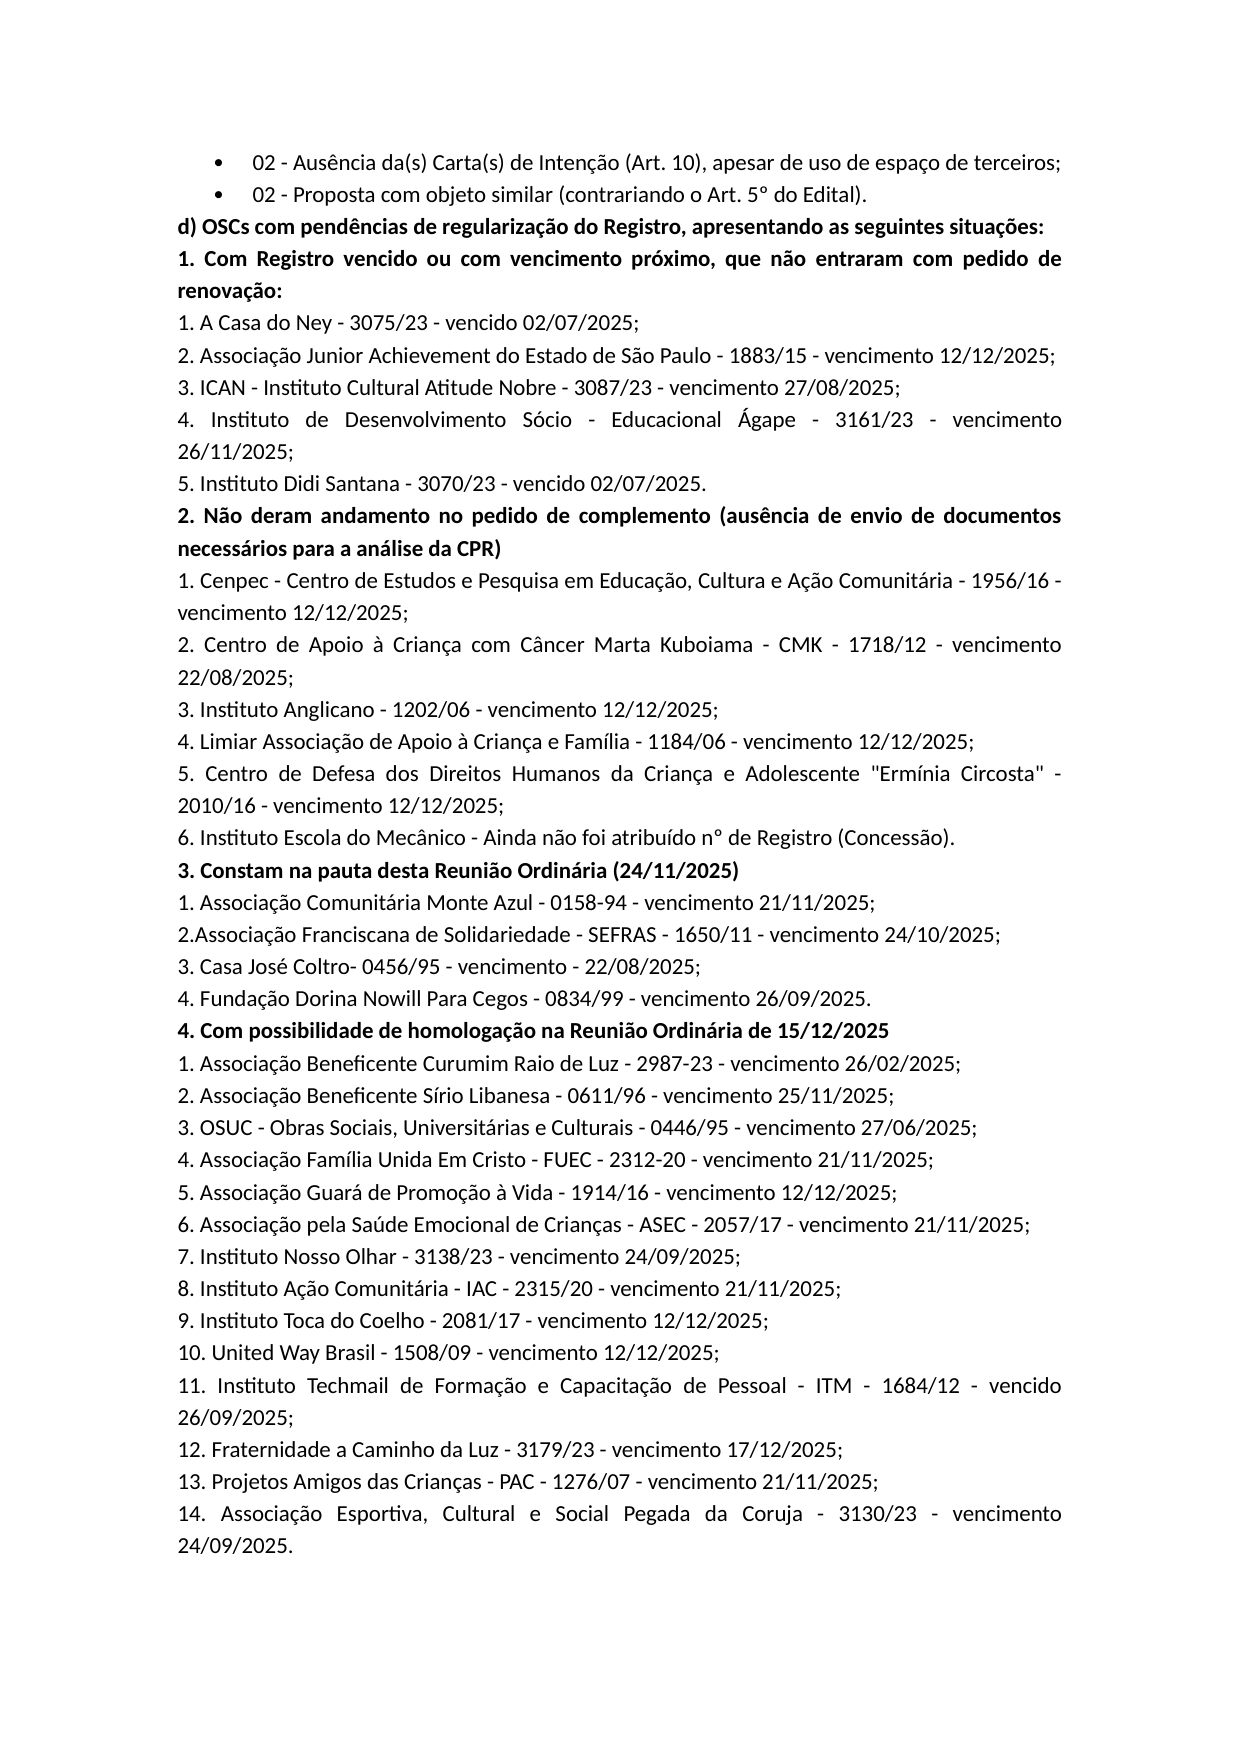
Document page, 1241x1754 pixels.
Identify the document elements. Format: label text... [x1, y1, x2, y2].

text 3. ICAN - Instituto Cultural Atitude Nobre - 3087/23 - vencimento 27/08/2025; [177, 373, 1063, 401]
text 2. Associação Beneficente Sírio Libanesa - 0611/96 - vencimento 25/11/2025; [177, 1081, 1063, 1109]
text 1. Associação Comunitária Monte Azul - 0158-94 - vencimento 21/11/2025; [177, 888, 1063, 916]
list 02 - Ausência da(s) Carta(s) de Intenção (Art. 10), apesar de uso de espaço de terceiros; [215, 148, 1063, 176]
text 3. Constam na pauta desta Reunião Ordinária (24/11/2025) [177, 856, 1063, 884]
text 1. A Casa do Ney - 3075/23 - vencido 02/07/2025; [177, 308, 1063, 337]
text 2. Centro de Apoio à Criança com Câncer Marta Kuboiama - CMK - 1718/12 - vencimento 22/08/2025; [177, 630, 1063, 691]
text 6. Associação pela Saúde Emocional de Crianças - ASEC - 2057/17 - vencimento 21/11/2025; [177, 1210, 1063, 1238]
text 8. Instituto Ação Comunitária - IAC - 2315/20 - vencimento 21/11/2025; [177, 1274, 1063, 1302]
text 1. Cenpec - Centro de Estudos e Pesquisa em Educação, Cultura e Ação Comunitária - 1956/16 - vencimento 12/12/2025; [177, 566, 1063, 626]
text 4. Instituto de Desenvolvimento Sócio - Educacional Ágape - 3161/23 - vencimento 26/11/2025; [177, 405, 1063, 465]
text 4. Fundação Dorina Nowill Para Cegos - 0834/99 - vencimento 26/09/2025. [177, 984, 1063, 1012]
text 1. Com Registro vencido ou com vencimento próximo, que não entraram com pedido de renovação: [177, 244, 1063, 304]
text 10. United Way Brasil - 1508/09 - vencimento 12/12/2025; [177, 1338, 1063, 1367]
text 2.Associação Franciscana de Solidariedade - SEFRAS - 1650/11 - vencimento 24/10/2025; [177, 920, 1063, 948]
text 1. Associação Beneficente Curumim Raio de Luz - 2987-23 - vencimento 26/02/2025; [177, 1049, 1063, 1077]
text 3. OSUC - Obras Sociais, Universitárias e Culturais - 0446/95 - vencimento 27/06/2025; [177, 1113, 1063, 1141]
text 4. Limiar Associação de Apoio à Criança e Família - 1184/06 - vencimento 12/12/2025; [177, 727, 1063, 755]
text 2. Associação Junior Achievement do Estado de São Paulo - 1883/15 - vencimento 12/12/2025; [177, 341, 1063, 369]
text 3. Casa José Coltro- 0456/95 - vencimento - 22/08/2025; [177, 952, 1063, 980]
text 7. Instituto Nosso Olhar - 3138/23 - vencimento 24/09/2025; [177, 1242, 1063, 1270]
text 4. Associação Família Unida Em Cristo - FUEC - 2312-20 - vencimento 21/11/2025; [177, 1145, 1063, 1173]
text 6. Instituto Escola do Mecânico - Ainda não foi atribuído nº de Registro (Concessão). [177, 823, 1063, 852]
text 12. Fraternidade a Caminho da Luz - 3179/23 - vencimento 17/12/2025; [177, 1435, 1063, 1463]
text 9. Instituto Toca do Coelho - 2081/17 - vencimento 12/12/2025; [177, 1306, 1063, 1334]
text 11. Instituto Techmail de Formação e Capacitação de Pessoal - ITM - 1684/12 - vencido 26/09/2025; [177, 1371, 1063, 1431]
text 2. Não deram andamento no pedido de complemento (ausência de envio de documentos necessários para a análise da CPR) [177, 502, 1063, 562]
text 3. Instituto Anglicano - 1202/06 - vencimento 12/12/2025; [177, 695, 1063, 723]
list 02 - Proposta com objeto similar (contrariando o Art. 5º do Edital). [215, 180, 1063, 208]
text 14. Associação Esportiva, Cultural e Social Pegada da Coruja - 3130/23 - vencimento 24/09/2025. [177, 1499, 1063, 1560]
text 5. Associação Guará de Promoção à Vida - 1914/16 - vencimento 12/12/2025; [177, 1178, 1063, 1206]
text 4. Com possibilidade de homologação na Reunião Ordinária de 15/12/2025 [177, 1017, 1063, 1045]
text 5. Centro de Defesa dos Direitos Humanos da Criança e Adolescente "Ermínia Circosta" - 2010/16 - vencimento 12/12/2025; [177, 759, 1063, 819]
text 13. Projetos Amigos das Crianças - PAC - 1276/07 - vencimento 21/11/2025; [177, 1467, 1063, 1495]
text d) OSCs com pendências de regularização do Registro, apresentando as seguintes situações: [177, 212, 1063, 240]
text 5. Instituto Didi Santana - 3070/23 - vencido 02/07/2025. [177, 469, 1063, 497]
